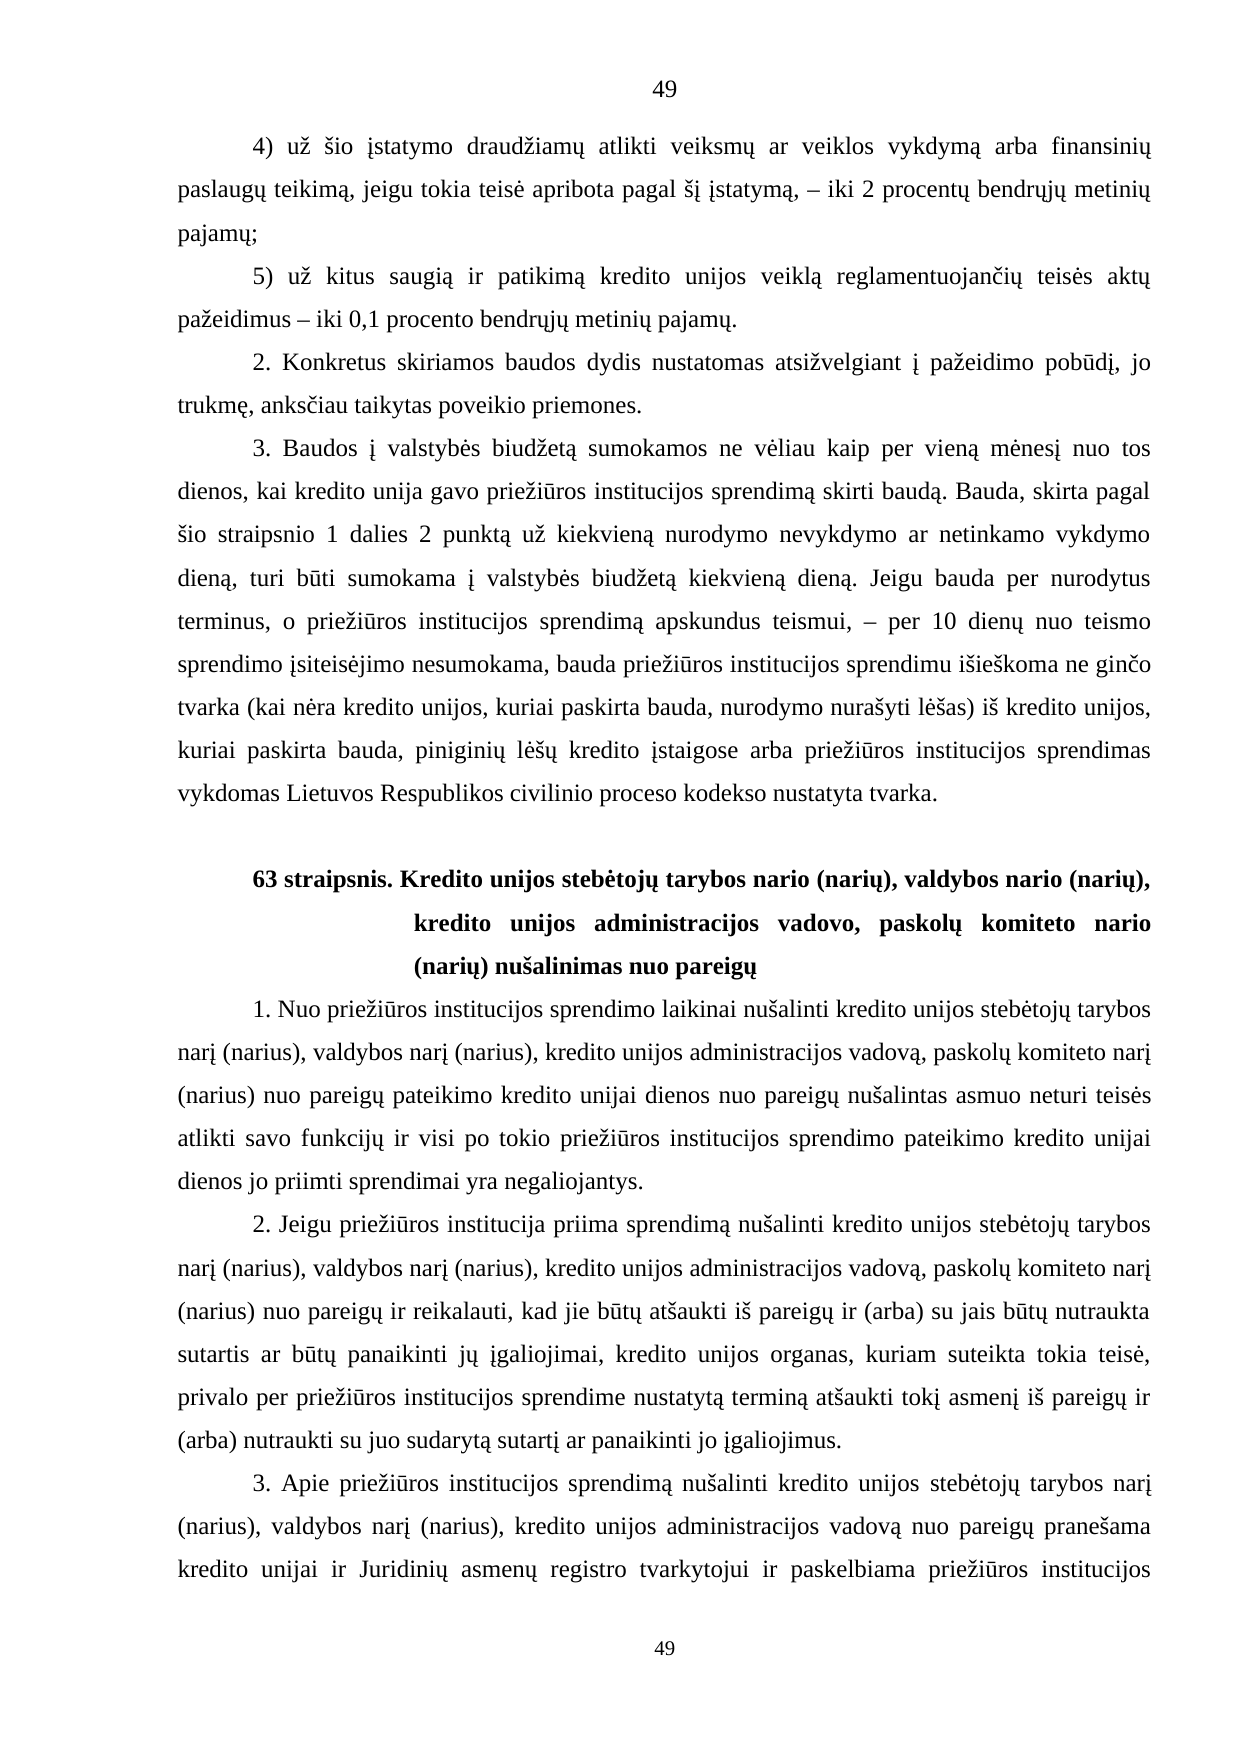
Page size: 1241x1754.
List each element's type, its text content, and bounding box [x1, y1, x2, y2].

text 4) už šio įstatymo draudžiamų atlikti veiksmų ar veiklos vykdymą arba finansinių paslaugų teikimą, jeigu tokia teisė apribota pagal šį įstatymą, – iki 2 procentų bendrųjų metinių pajamų; [177, 131, 1152, 246]
text 2. Jeigu priežiūros institucija priima sprendimą nušalinti kredito unijos stebėtojų tarybos narį (narius), valdybos narį (narius), kredito unijos administracijos vadovą, paskolų komiteto narį (narius) nuo pareigų ir reikalauti, kad jie būtų atšaukti iš pareigų ir (arba) su jais būtų nutraukta sutartis ar būtų panaikinti jų įgaliojimai, kredito unijos organas, kuriam suteikta tokia teisė, privalo per priežiūros institucijos sprendime nustatytą terminą atšaukti tokį asmenį iš pareigų ir (arba) nutraukti su juo sudarytą sutartį ar panaikinti jo įgaliojimus. [177, 1209, 1152, 1454]
text 1. Nuo priežiūros institucijos sprendimo laikinai nušalinti kredito unijos stebėtojų tarybos narį (narius), valdybos narį (narius), kredito unijos administracijos vadovą, paskolų komiteto narį (narius) nuo pareigų pateikimo kredito unijai dienos nuo pareigų nušalintas asmuo neturi teisės atlikti savo funkcijų ir visi po tokio priežiūros institucijos sprendimo pateikimo kredito unijai dienos jo priimti sprendimai yra negaliojantys. [177, 994, 1152, 1195]
text 63 straipsnis. Kredito unijos stebėtojų tarybos nario (narių), valdybos nario (narių), kredito unijos administracijos vadovo, paskolų komiteto nario (narių) nušalinimas nuo pareigų [252, 864, 1152, 979]
text 3. Apie priežiūros institucijos sprendimą nušalinti kredito unijos stebėtojų tarybos narį (narius), valdybos narį (narius), kredito unijos administracijos vadovą nuo pareigų pranešama kredito unijai ir Juridinių asmenų registro tvarkytojui ir paskelbiama priežiūros institucijos [177, 1468, 1152, 1583]
text 3. Baudos į valstybės biudžetą sumokamos ne vėliau kaip per vieną mėnesį nuo tos dienos, kai kredito unija gavo priežiūros institucijos sprendimą skirti baudą. Bauda, skirta pagal šio straipsnio 1 dalies 2 punktą už kiekvieną nurodymo nevykdymo ar netinkamo vykdymo dieną, turi būti sumokama į valstybės biudžetą kiekvieną dieną. Jeigu bauda per nurodytus terminus, o priežiūros institucijos sprendimą apskundus teismui, – per 10 dienų nuo teismo sprendimo įsiteisėjimo nesumokama, bauda priežiūros institucijos sprendimu išieškoma ne ginčo tvarka (kai nėra kredito unijos, kuriai paskirta bauda, nurodymo nurašyti lėšas) iš kredito unijos, kuriai paskirta bauda, piniginių lėšų kredito įstaigose arba priežiūros institucijos sprendimas vykdomas Lietuvos Respublikos civilinio proceso kodekso nustatyta tvarka. [177, 433, 1152, 807]
text 5) už kitus saugią ir patikimą kredito unijos veiklą reglamentuojančių teisės aktų pažeidimus – iki 0,1 procento bendrųjų metinių pajamų. [177, 261, 1152, 333]
text 2. Konkretus skiriamos baudos dydis nustatomas atsižvelgiant į pažeidimo pobūdį, jo trukmę, anksčiau taikytas poveikio priemones. [177, 347, 1152, 419]
